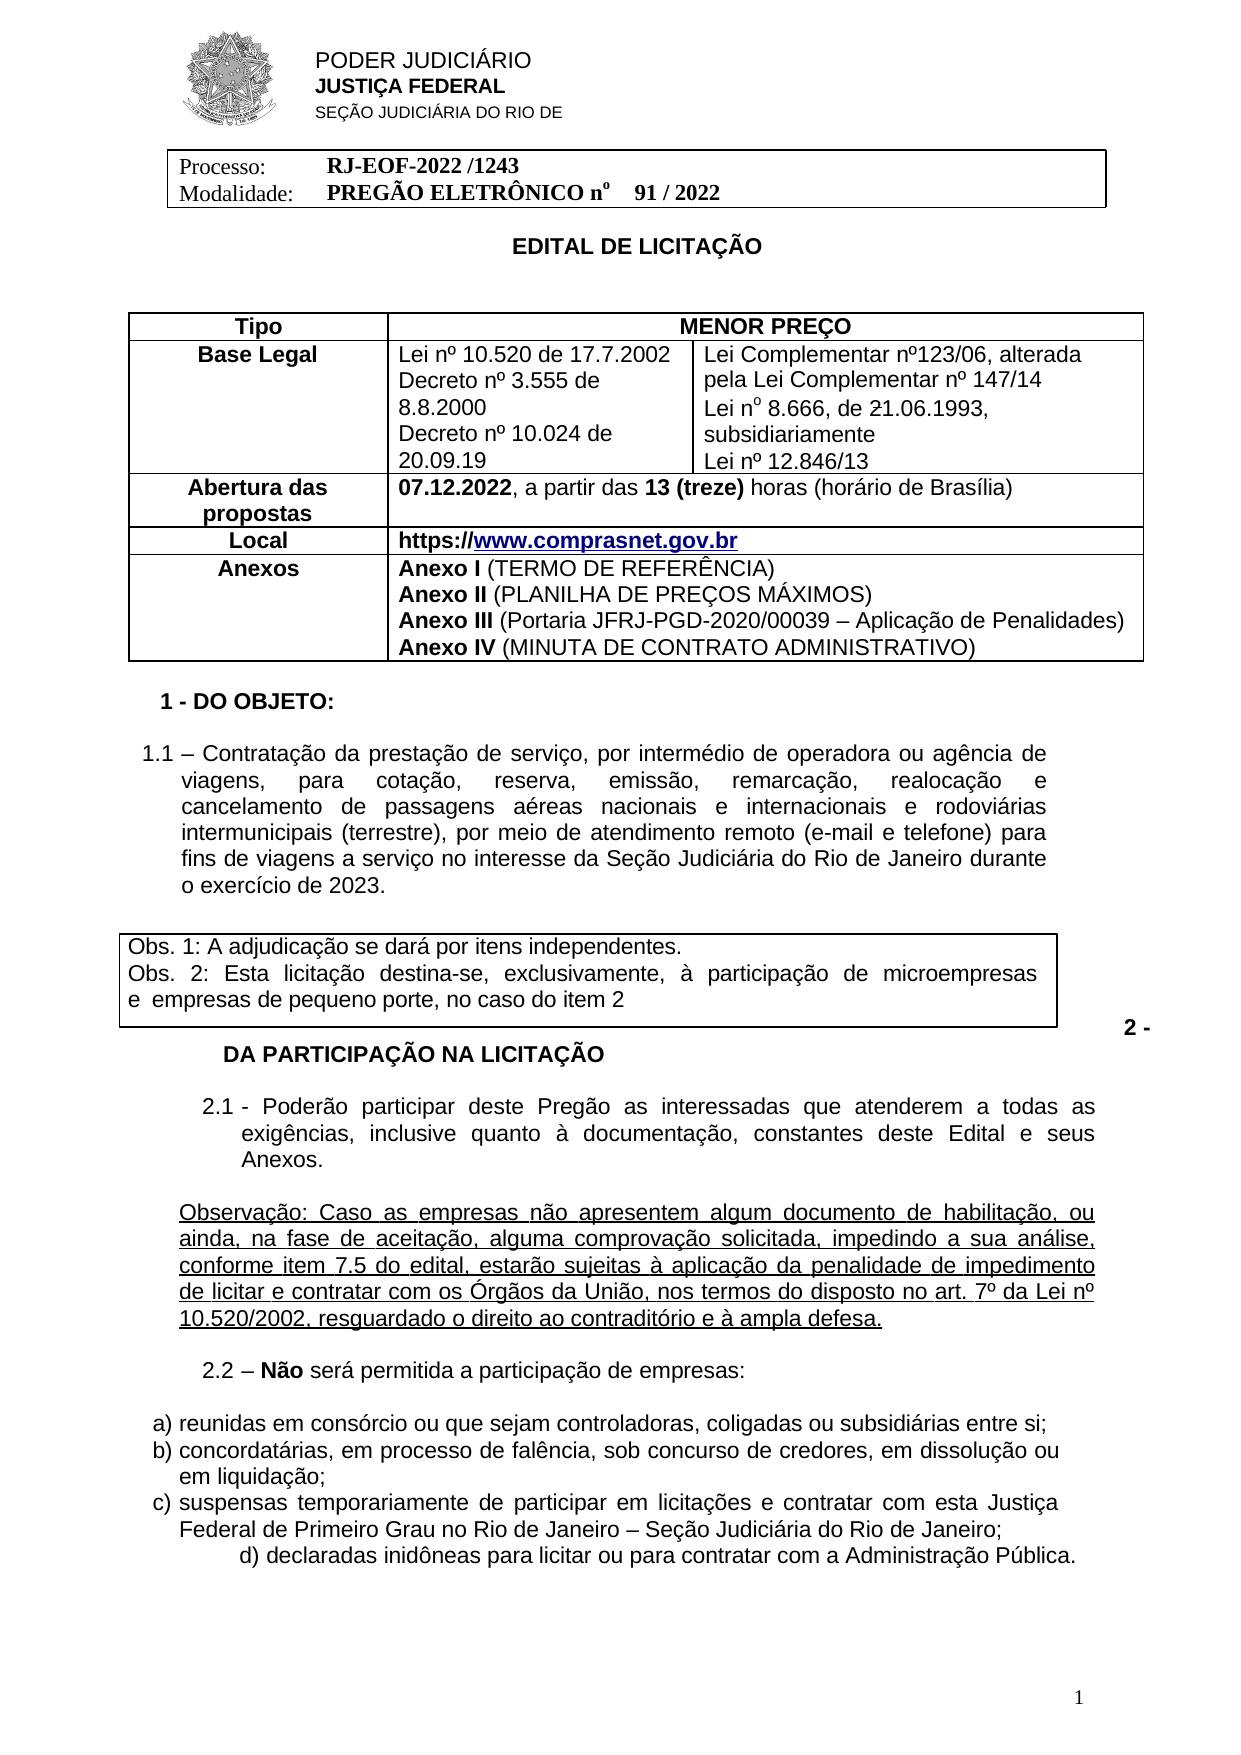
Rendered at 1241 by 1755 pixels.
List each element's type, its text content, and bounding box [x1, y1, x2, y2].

text Observação: Caso as empresas não apresentem algum documento de habilitação, ou [179, 1199, 1095, 1221]
table_cell Anexos [130, 555, 387, 660]
list – Contratação da prestação de serviço, por intermédio de operadora ou agência de viagens, para cotação, reserva, emissão, remarcação, realocação e cancelamento de passagens aéreas nacionais e internacionais e rodoviárias intermunicipais (terrestre), por meio de atendimento remoto (e-mail e telefone) para fins de viagens a serviço no interesse da Seção Judiciária do Rio de Janeiro durante o exercício de 2023. [142, 741, 1047, 898]
list - DO OBJETO: [124, 688, 1155, 714]
text conforme item 7.5 do edital, estarão sujeitas à aplicação da penalidade de impedimento [179, 1249, 1095, 1274]
list concordatárias, em processo de falência, sob concurso de credores, em dissolução ou em liquidação; [152, 1437, 1095, 1489]
table_cell 07.12.2022, a partir das 13 (treze) horas (horário de Brasília) [389, 474, 1143, 526]
list declaradas inidôneas para licitar ou para contratar com a Administração Pública. [239, 1542, 1155, 1568]
table_cell Base Legal [130, 341, 387, 473]
table_cell Anexo I (TERMO DE REFERÊNCIA) Anexo II (PLANILHA DE PREÇOS MÁXIMOS) Anexo III (Portaria JFRJ-PGD-2020/00039 – Aplicação de Penalidades) Anexo IV (MINUTA DE CONTRATO ADMINISTRATIVO) [389, 555, 1143, 660]
list reunidas em consórcio ou que sejam controladoras, coligadas ou subsidiárias entre si; [152, 1410, 1155, 1436]
table_cell Lei nº 10.520 de 17.7.2002 Decreto nº 3.555 de 8.8.2000 Decreto nº 10.024 de 20.09.19 [389, 341, 692, 473]
list – Não será permitida a participação de empresas: [202, 1357, 1155, 1384]
table_cell https://www.comprasnet.gov.br [389, 528, 1143, 554]
text ainda, na fase de aceitação, alguma comprovação solicitada, impedindo a sua análise, [179, 1223, 1095, 1248]
table_cell Local [130, 528, 387, 554]
subtitle EDITAL DE LICITAÇÃO [119, 233, 1155, 259]
list - DA PARTICIPAÇÃO NA LICITAÇÃO [184, 1014, 1155, 1067]
text de licitar e contratar com os Órgãos da União, nos termos do disposto no art. 7º da Lei nº 10.520/2002, resguardado o direito ao contraditório e à ampla defesa. [179, 1276, 1095, 1331]
table_header Tipo [130, 314, 387, 339]
table_header MENOR PREÇO [389, 314, 1143, 339]
list suspensas temporariamente de participar em licitações e contratar com esta Justiça Federal de Primeiro Grau no Rio de Janeiro – Seção Judiciária do Rio de Janeiro; [152, 1489, 1095, 1542]
table_cell Lei Complementar nº123/06, alterada pela Lei Complementar nº 147/14 Lei no 8.666, de 21.06.1993, subsidiariamente Lei nº 12.846/13 [694, 341, 1143, 473]
list - Poderão participar deste Pregão as interessadas que atenderem a todas as exigências, inclusive quanto à documentação, constantes deste Edital e seus Anexos. [202, 1093, 1096, 1172]
table_cell Abertura das propostas [130, 474, 387, 526]
